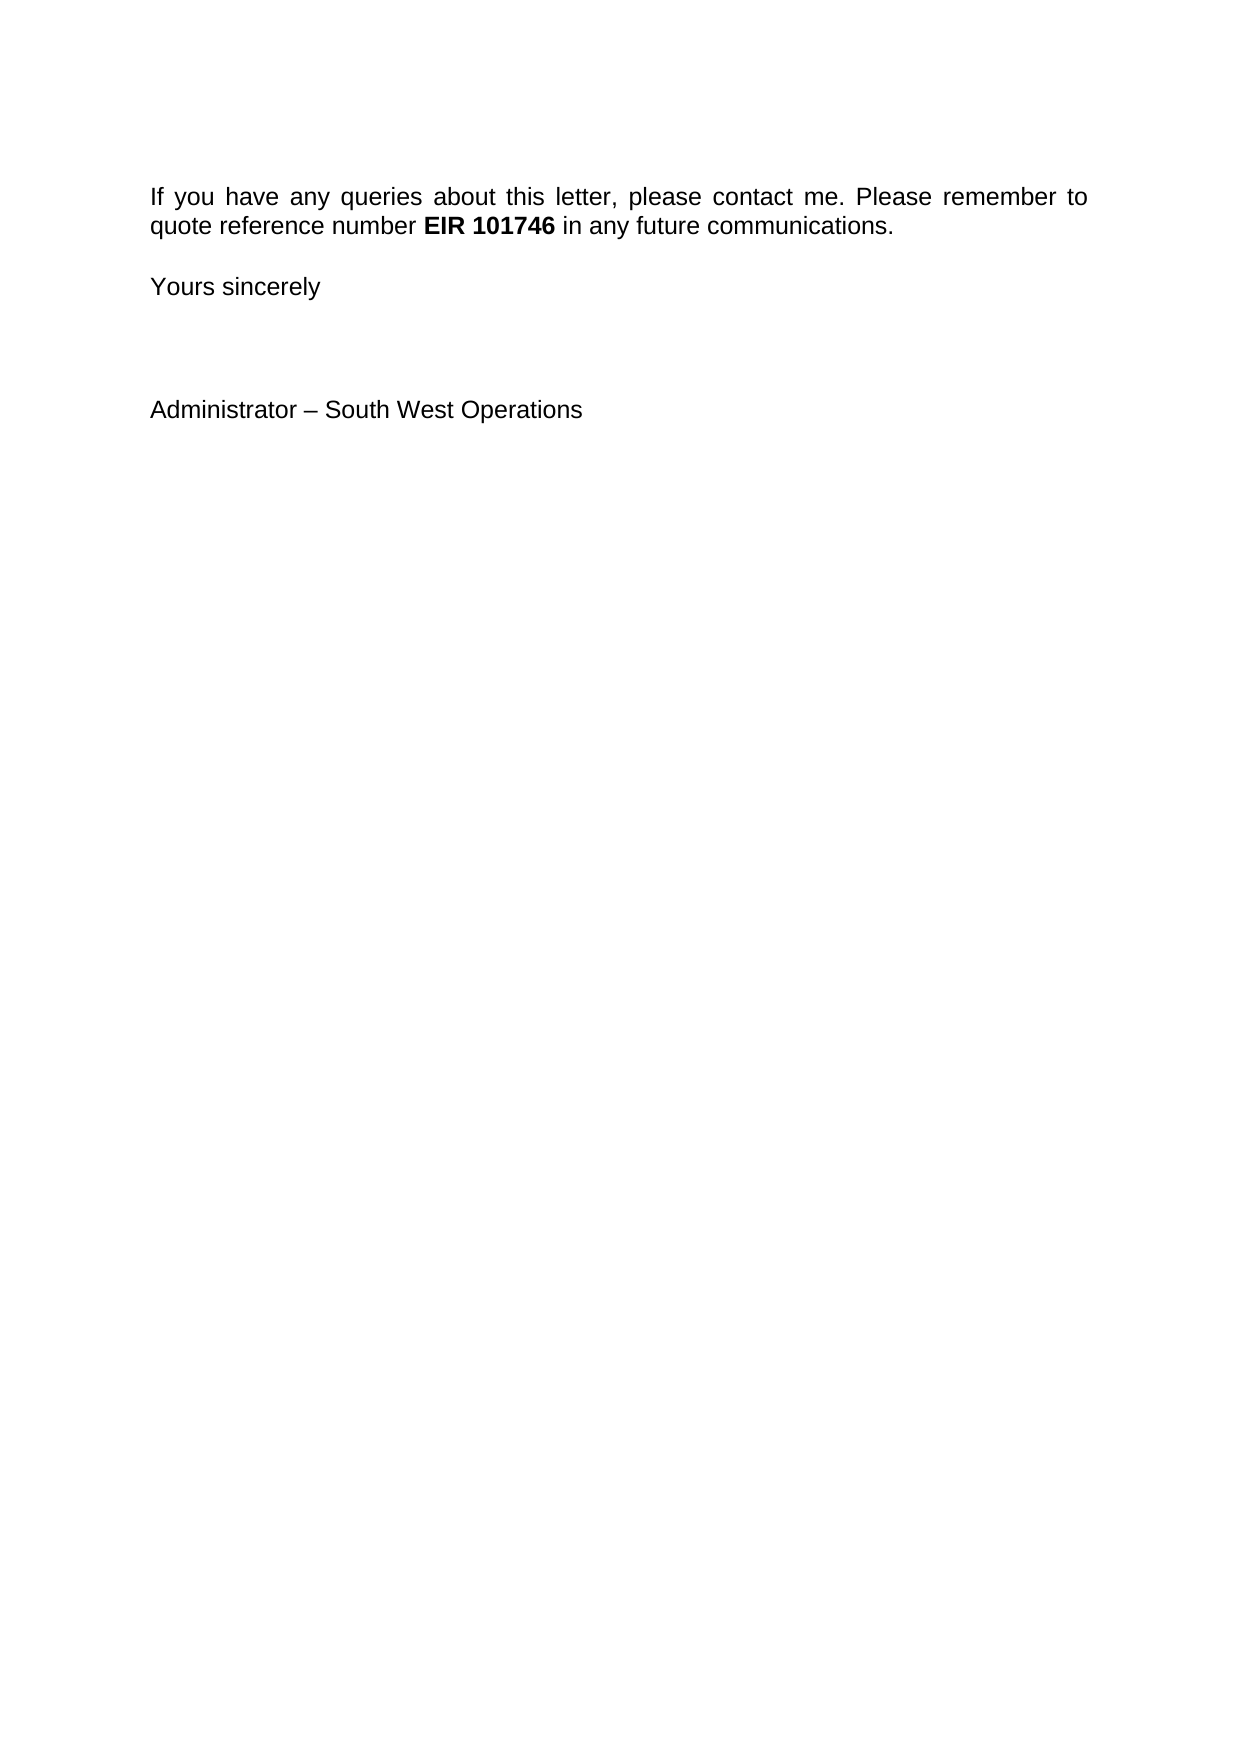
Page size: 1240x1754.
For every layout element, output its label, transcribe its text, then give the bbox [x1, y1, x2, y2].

text Administrator – South West Operations [150, 395, 1090, 424]
text If you have any queries about this letter, please contact me. Please remember to quote reference number EIR 101746 in any future communications. [150, 182, 1090, 240]
text Yours sincerely [150, 272, 1090, 301]
